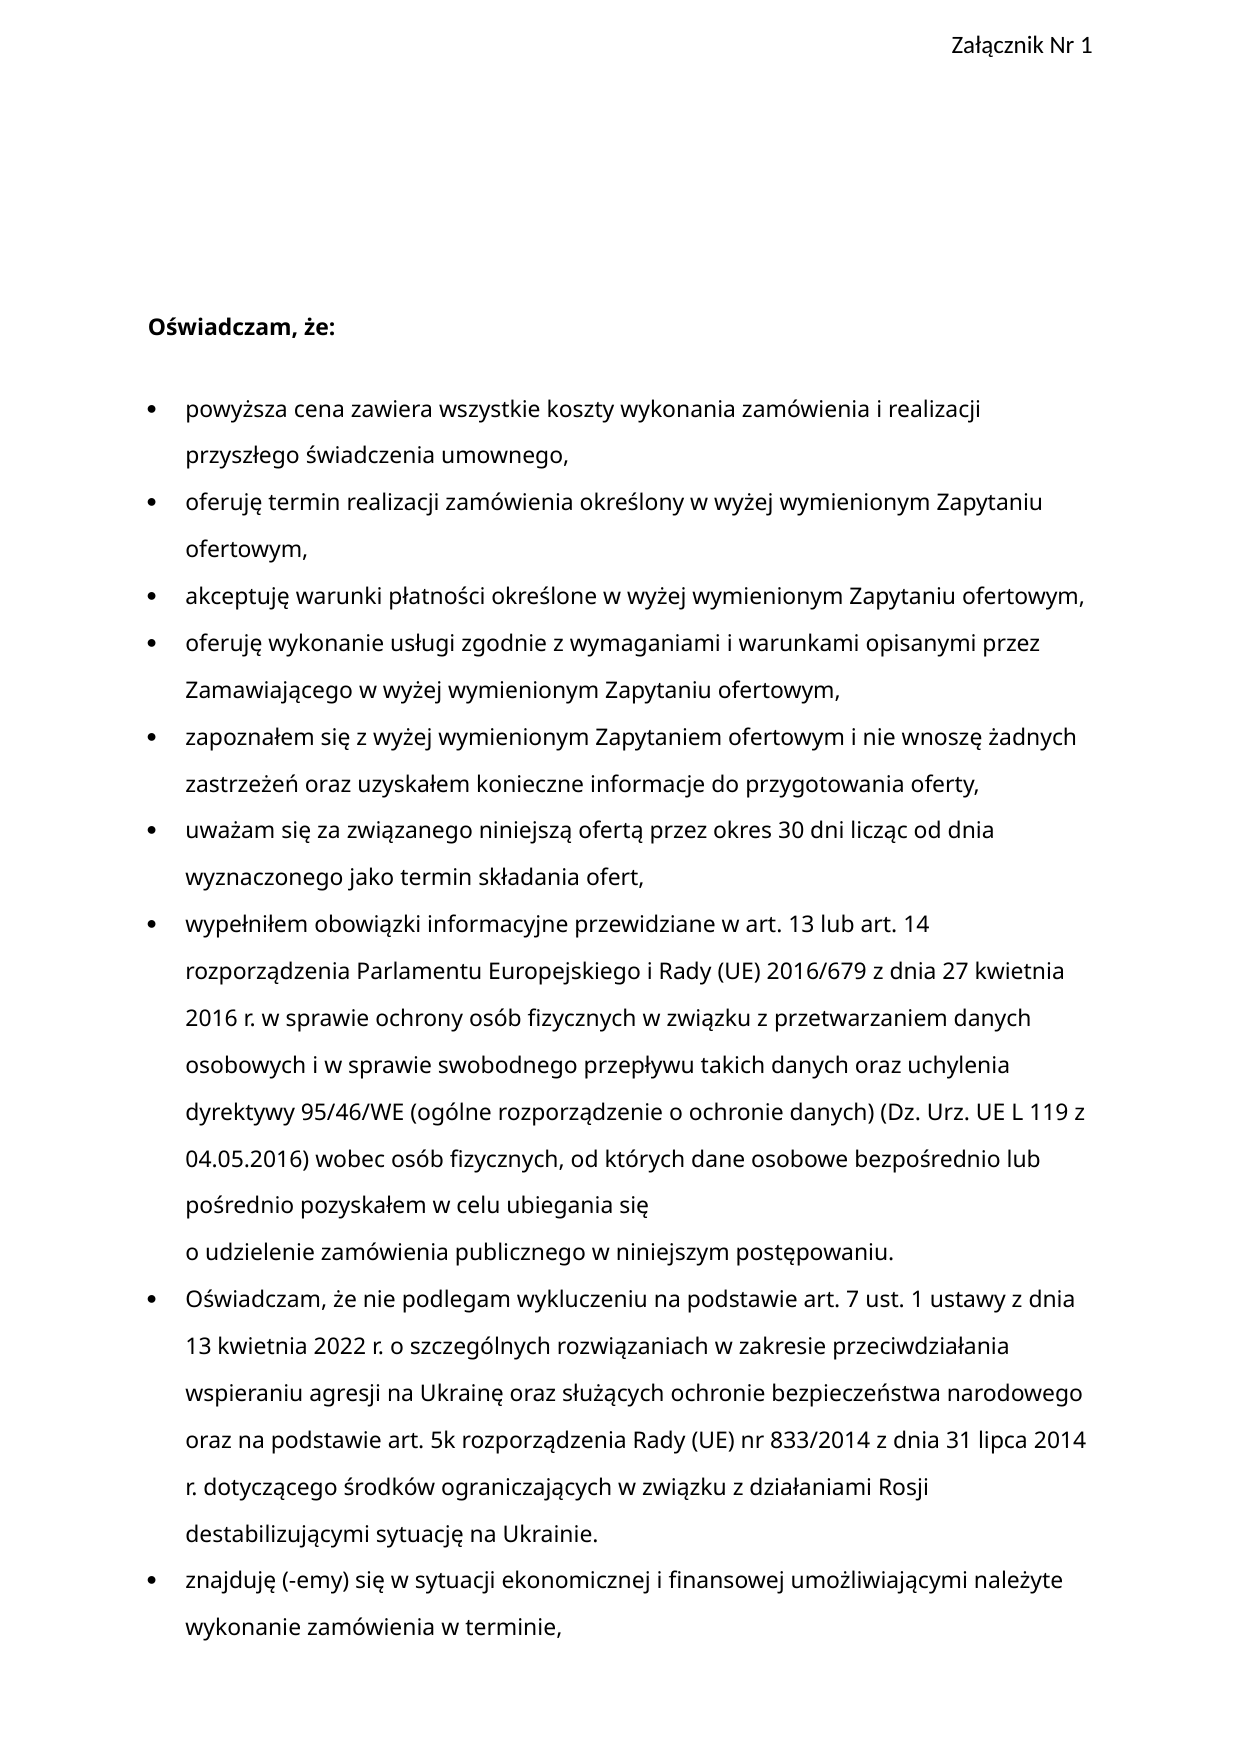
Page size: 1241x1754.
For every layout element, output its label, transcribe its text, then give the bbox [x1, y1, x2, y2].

list znajduję (-emy) się w sytuacji ekonomicznej i finansowej umożliwiającymi należyte wykonanie zamówienia w terminie, [148, 1564, 1093, 1643]
list akceptuję warunki płatności określone w wyżej wymienionym Zapytaniu ofertowym, [148, 580, 1093, 611]
list oferuję wykonanie usługi zgodnie z wymaganiami i warunkami opisanymi przez Zamawiającego w wyżej wymienionym Zapytaniu ofertowym, [148, 627, 1093, 705]
list Oświadczam, że nie podlegam wykluczeniu na podstawie art. 7 ust. 1 ustawy z dnia 13 kwietnia 2022 r. o szczególnych rozwiązaniach w zakresie przeciwdziałania wspieraniu agresji na Ukrainę oraz służących ochronie bezpieczeństwa narodowego oraz na podstawie art. 5k rozporządzenia Rady (UE) nr 833/2014 z dnia 31 lipca 2014 r. dotyczącego środków ograniczających w związku z działaniami Rosji destabilizującymi sytuację na Ukrainie. [148, 1283, 1093, 1549]
list zapoznałem się z wyżej wymienionym Zapytaniem ofertowym i nie wnoszę żadnych zastrzeżeń oraz uzyskałem konieczne informacje do przygotowania oferty, [148, 721, 1093, 799]
list uważam się za związanego niniejszą ofertą przez okres 30 dni licząc od dnia wyznaczonego jako termin składania ofert, [148, 814, 1093, 893]
list wypełniłem obowiązki informacyjne przewidziane w art. 13 lub art. 14 rozporządzenia Parlamentu Europejskiego i Rady (UE) 2016/679 z dnia 27 kwietnia 2016 r. w sprawie ochrony osób fizycznych w związku z przetwarzaniem danych osobowych i w sprawie swobodnego przepływu takich danych oraz uchylenia dyrektywy 95/46/WE (ogólne rozporządzenie o ochronie danych) (Dz. Urz. UE L 119 z 04.05.2016) wobec osób fizycznych, od których dane osobowe bezpośrednio lub pośrednio pozyskałem w celu ubiegania się o udzielenie zamówienia publicznego w niniejszym postępowaniu. [148, 908, 1093, 1268]
list oferuję termin realizacji zamówienia określony w wyżej wymienionym Zapytaniu ofertowym, [148, 486, 1093, 564]
text Oświadczam, że: [148, 311, 1091, 342]
list powyższa cena zawiera wszystkie koszty wykonania zamówienia i realizacji przyszłego świadczenia umownego, [148, 393, 1093, 471]
